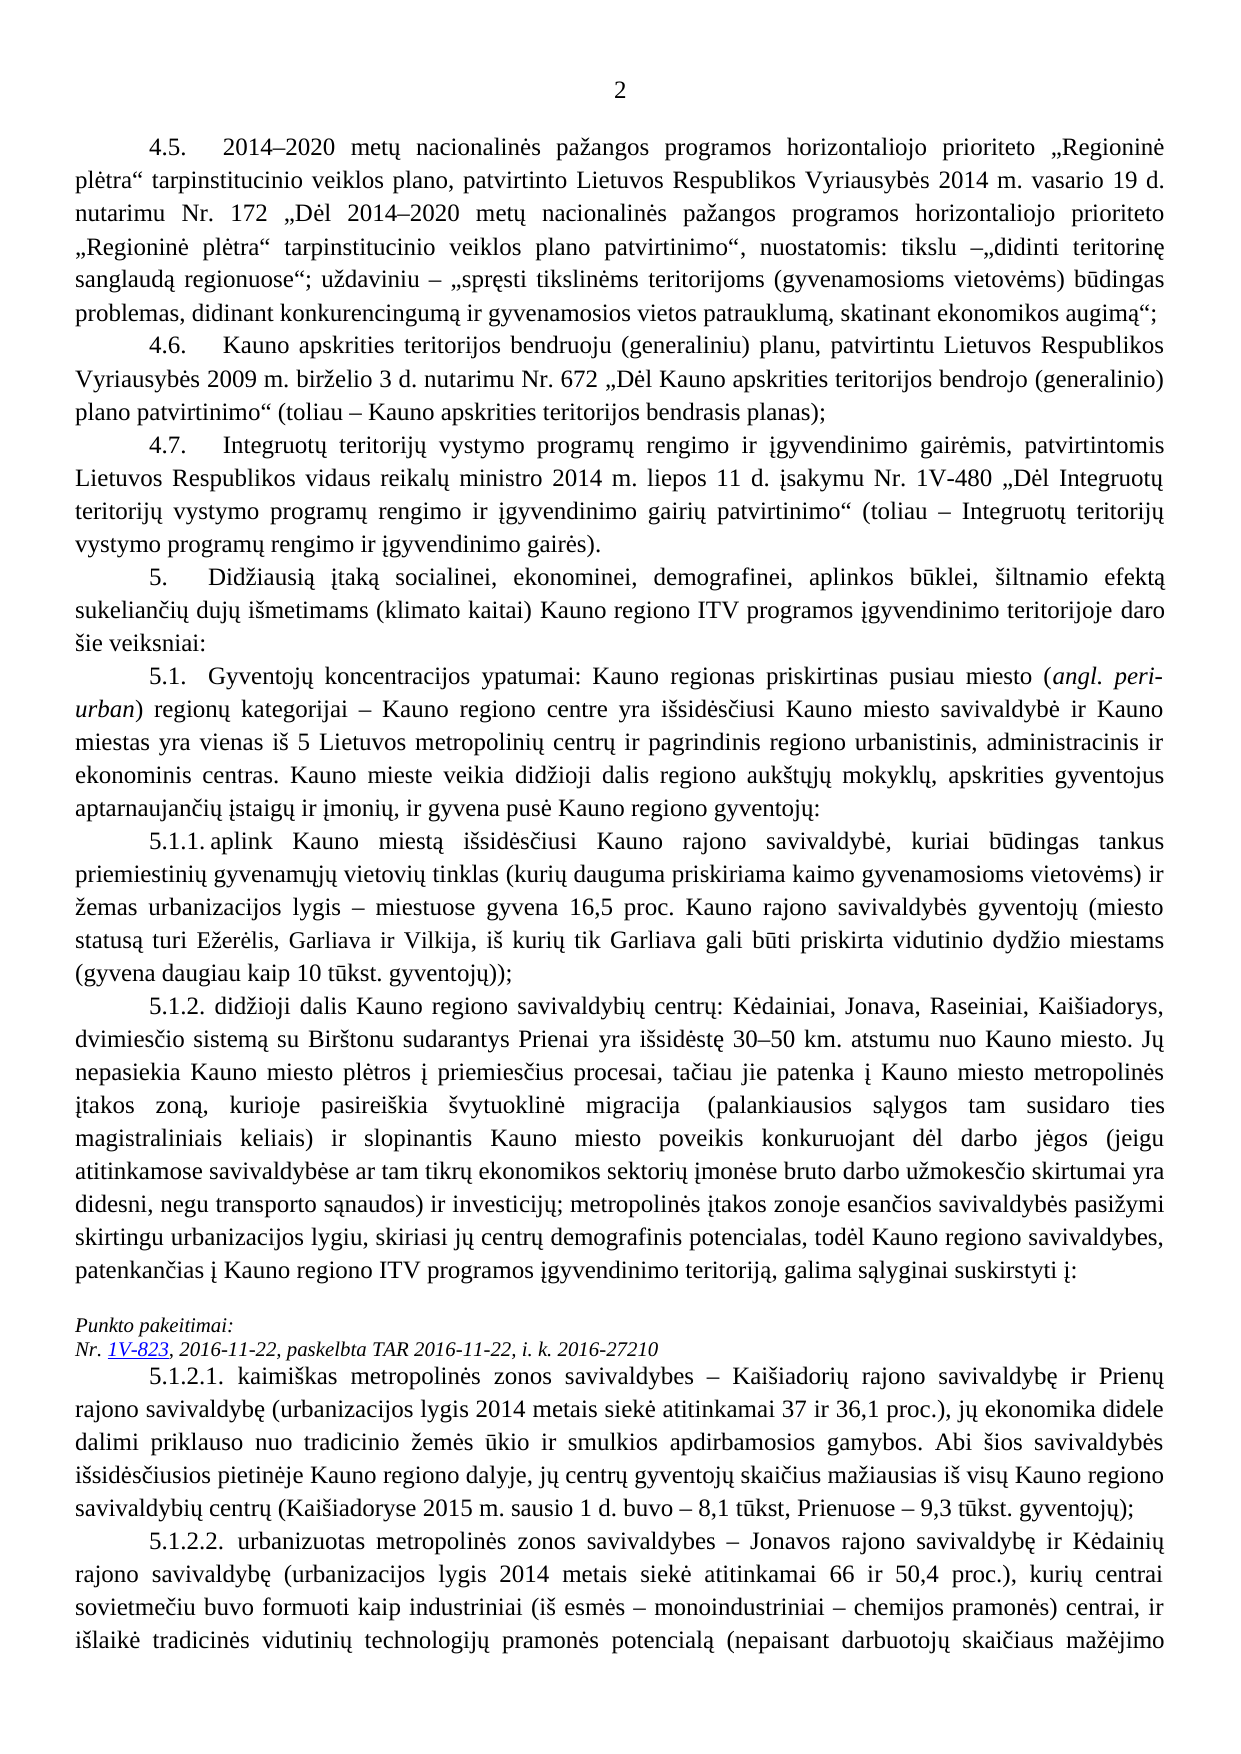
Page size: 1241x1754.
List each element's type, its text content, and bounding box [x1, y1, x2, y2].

text 4.7. Integruotų teritorijų vystymo programų rengimo ir įgyvendinimo gairėmis, patvirtintomis Lietuvos Respublikos vidaus reikalų ministro 2014 m. liepos 11 d. įsakymu Nr. 1V-480 „Dėl Integruotų teritorijų vystymo programų rengimo ir įgyvendinimo gairių patvirtinimo“ (toliau – Integruotų teritorijų vystymo programų rengimo ir įgyvendinimo gairės). [75, 430, 1165, 557]
text 4.5. 2014–2020 metų nacionalinės pažangos programos horizontaliojo prioriteto „Regioninė plėtra“ tarpinstitucinio veiklos plano, patvirtinto Lietuvos Respublikos Vyriausybės 2014 m. vasario 19 d. nutarimu Nr. 172 „Dėl 2014–2020 metų nacionalinės pažangos programos horizontaliojo prioriteto „Regioninė plėtra“ tarpinstitucinio veiklos plano patvirtinimo“, nuostatomis: tikslu –„didinti teritorinę sanglaudą regionuose“; uždaviniu – „spręsti tikslinėms teritorijoms (gyvenamosioms vietovėms) būdingas problemas, didinant konkurencingumą ir gyvenamosios vietos patrauklumą, skatinant ekonomikos augimą“; [75, 132, 1165, 326]
text 5.1. Gyventojų koncentracijos ypatumai: Kauno regionas priskirtinas pusiau miesto (angl. peri-urban) regionų kategorijai – Kauno regiono centre yra išsidėsčiusi Kauno miesto savivaldybė ir Kauno miestas yra vienas iš 5 Lietuvos metropolinių centrų ir pagrindinis regiono urbanistinis, administracinis ir ekonominis centras. Kauno mieste veikia didžioji dalis regiono aukštųjų mokyklų, apskrities gyventojus aptarnaujančių įstaigų ir įmonių, ir gyvena pusė Kauno regiono gyventojų: [75, 661, 1165, 822]
text 4.6. Kauno apskrities teritorijos bendruoju (generaliniu) planu, patvirtintu Lietuvos Respublikos Vyriausybės 2009 m. birželio 3 d. nutarimu Nr. 672 „Dėl Kauno apskrities teritorijos bendrojo (generalinio) plano patvirtinimo“ (toliau – Kauno apskrities teritorijos bendrasis planas); [75, 331, 1165, 425]
text 5. Didžiausią įtaką socialinei, ekonominei, demografinei, aplinkos būklei, šiltnamio efektą sukeliančių dujų išmetimams (klimato kaitai) Kauno regiono ITV programos įgyvendinimo teritorijoje daro šie veiksniai: [75, 562, 1165, 657]
text Nr. 1V-823, 2016-11-22, paskelbta TAR 2016-11-22, i. k. 2016-27210 [75, 1337, 1165, 1361]
text 5.1.1. aplink Kauno miestą išsidėsčiusi Kauno rajono savivaldybė, kuriai būdingas tankus priemiestinių gyvenamųjų vietovių tinklas (kurių dauguma priskiriama kaimo gyvenamosioms vietovėms) ir žemas urbanizacijos lygis – miestuose gyvena 16,5 proc. Kauno rajono savivaldybės gyventojų (miesto statusą turi Ežerėlis, Garliava ir Vilkija, iš kurių tik Garliava gali būti priskirta vidutinio dydžio miestams (gyvena daugiau kaip 10 tūkst. gyventojų)); [75, 826, 1165, 987]
text 5.1.2.1. kaimiškas metropolinės zonos savivaldybes – Kaišiadorių rajono savivaldybę ir Prienų rajono savivaldybę (urbanizacijos lygis 2014 metais siekė atitinkamai 37 ir 36,1 proc.), jų ekonomika didele dalimi priklauso nuo tradicinio žemės ūkio ir smulkios apdirbamosios gamybos. Abi šios savivaldybės išsidėsčiusios pietinėje Kauno regiono dalyje, jų centrų gyventojų skaičius mažiausias iš visų Kauno regiono savivaldybių centrų (Kaišiadoryse 2015 m. sausio 1 d. buvo – 8,1 tūkst, Prienuose – 9,3 tūkst. gyventojų); [75, 1361, 1165, 1522]
text 5.1.2.2. urbanizuotas metropolinės zonos savivaldybes – Jonavos rajono savivaldybę ir Kėdainių rajono savivaldybę (urbanizacijos lygis 2014 metais siekė atitinkamai 66 ir 50,4 proc.), kurių centrai sovietmečiu buvo formuoti kaip industriniai (iš esmės – monoindustriniai – chemijos pramonės) centrai, ir išlaikė tradicinės vidutinių technologijų pramonės potencialą (nepaisant darbuotojų skaičiaus mažėjimo [75, 1526, 1165, 1654]
text Punkto pakeitimai: [75, 1313, 1165, 1337]
text 5.1.2. didžioji dalis Kauno regiono savivaldybių centrų: Kėdainiai, Jonava, Raseiniai, Kaišiadorys, dvimiesčio sistemą su Birštonu sudarantys Prienai yra išsidėstę 30–50 km. atstumu nuo Kauno miesto. Jų nepasiekia Kauno miesto plėtros į priemiesčius procesai, tačiau jie patenka į Kauno miesto metropolinės įtakos zoną, kurioje pasireiškia švytuoklinė migracija (palankiausios sąlygos tam susidaro ties magistraliniais keliais) ir slopinantis Kauno miesto poveikis konkuruojant dėl darbo jėgos (jeigu atitinkamose savivaldybėse ar tam tikrų ekonomikos sektorių įmonėse bruto darbo užmokesčio skirtumai yra didesni, negu transporto sąnaudos) ir investicijų; metropolinės įtakos zonoje esančios savivaldybės pasižymi skirtingu urbanizacijos lygiu, skiriasi jų centrų demografinis potencialas, todėl Kauno regiono savivaldybes, patenkančias į Kauno regiono ITV programos įgyvendinimo teritoriją, galima sąlyginai suskirstyti į: [75, 991, 1165, 1284]
